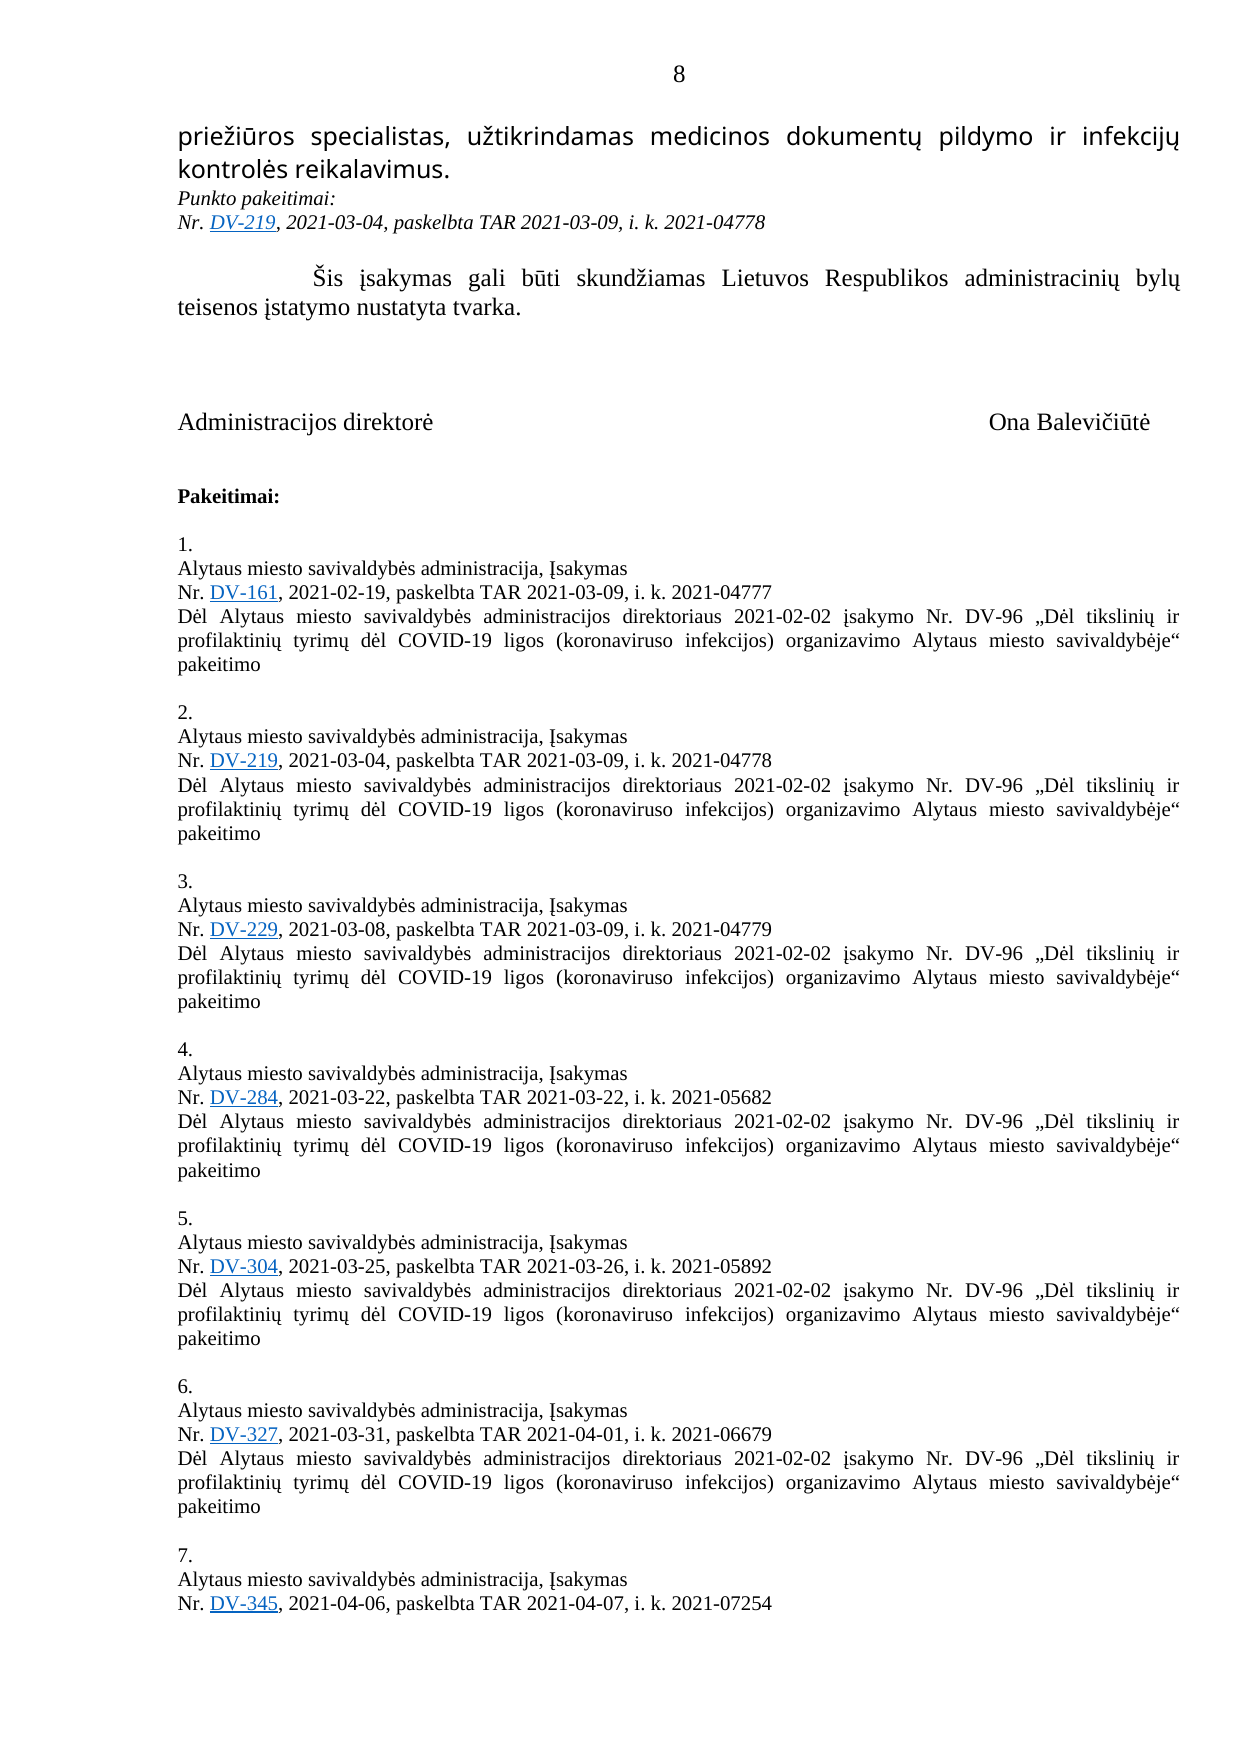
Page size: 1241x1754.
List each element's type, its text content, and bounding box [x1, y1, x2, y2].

text Alytaus miesto savivaldybės administracija, Įsakymas [177, 1567, 1181, 1591]
text 5. [177, 1206, 1181, 1230]
text Pakeitimai: [177, 484, 1181, 508]
text 3. [177, 869, 1181, 893]
text Alytaus miesto savivaldybės administracija, Įsakymas [177, 1230, 1181, 1254]
text Nr. DV-219, 2021-03-04, paskelbta TAR 2021-03-09, i. k. 2021-04778 [177, 748, 1181, 772]
text 1. [177, 532, 1181, 556]
text Dėl Alytaus miesto savivaldybės administracijos direktoriaus 2021-02-02 įsakymo Nr. DV-96 „Dėl tikslinių ir profilaktinių tyrimų dėl COVID-19 ligos (koronaviruso infekcijos) organizavimo Alytaus miesto savivaldybėje“ pakeitimo [177, 941, 1181, 1013]
text Alytaus miesto savivaldybės administracija, Įsakymas [177, 556, 1181, 580]
text 2. [177, 700, 1181, 724]
text Alytaus miesto savivaldybės administracija, Įsakymas [177, 1398, 1181, 1422]
text Nr. DV-345, 2021-04-06, paskelbta TAR 2021-04-07, i. k. 2021-07254 [177, 1591, 1181, 1615]
text Dėl Alytaus miesto savivaldybės administracijos direktoriaus 2021-02-02 įsakymo Nr. DV-96 „Dėl tikslinių ir profilaktinių tyrimų dėl COVID-19 ligos (koronaviruso infekcijos) organizavimo Alytaus miesto savivaldybėje“ pakeitimo [177, 1278, 1181, 1350]
text Nr. DV-161, 2021-02-19, paskelbta TAR 2021-03-09, i. k. 2021-04777 [177, 580, 1181, 604]
text 7. [177, 1542, 1181, 1567]
text Nr. DV-327, 2021-03-31, paskelbta TAR 2021-04-01, i. k. 2021-06679 [177, 1422, 1181, 1446]
text Šis įsakymas gali būti skundžiamas Lietuvos Respublikos administracinių bylų teisenos įstatymo nustatyta tvarka. [177, 263, 1181, 321]
text Alytaus miesto savivaldybės administracija, Įsakymas [177, 893, 1181, 917]
text Dėl Alytaus miesto savivaldybės administracijos direktoriaus 2021-02-02 įsakymo Nr. DV-96 „Dėl tikslinių ir profilaktinių tyrimų dėl COVID-19 ligos (koronaviruso infekcijos) organizavimo Alytaus miesto savivaldybėje“ pakeitimo [177, 772, 1181, 845]
text Alytaus miesto savivaldybės administracija, Įsakymas [177, 1061, 1181, 1085]
text Nr. DV-229, 2021-03-08, paskelbta TAR 2021-03-09, i. k. 2021-04779 [177, 917, 1181, 941]
text priežiūros specialistas, užtikrindamas medicinos dokumentų pildymo ir infekcijų kontrolės reikalavimus. [177, 118, 1181, 186]
text Dėl Alytaus miesto savivaldybės administracijos direktoriaus 2021-02-02 įsakymo Nr. DV-96 „Dėl tikslinių ir profilaktinių tyrimų dėl COVID-19 ligos (koronaviruso infekcijos) organizavimo Alytaus miesto savivaldybėje“ pakeitimo [177, 1109, 1181, 1182]
text Dėl Alytaus miesto savivaldybės administracijos direktoriaus 2021-02-02 įsakymo Nr. DV-96 „Dėl tikslinių ir profilaktinių tyrimų dėl COVID-19 ligos (koronaviruso infekcijos) organizavimo Alytaus miesto savivaldybėje“ pakeitimo [177, 604, 1181, 676]
text 4. [177, 1037, 1181, 1061]
text Nr. DV-304, 2021-03-25, paskelbta TAR 2021-03-26, i. k. 2021-05892 [177, 1254, 1181, 1278]
text Dėl Alytaus miesto savivaldybės administracijos direktoriaus 2021-02-02 įsakymo Nr. DV-96 „Dėl tikslinių ir profilaktinių tyrimų dėl COVID-19 ligos (koronaviruso infekcijos) organizavimo Alytaus miesto savivaldybėje“ pakeitimo [177, 1446, 1181, 1518]
text Nr. DV-284, 2021-03-22, paskelbta TAR 2021-03-22, i. k. 2021-05682 [177, 1085, 1181, 1109]
text Punkto pakeitimai: [177, 186, 1181, 210]
text Administracijos direktorė Ona Balevičiūtė [177, 407, 1181, 436]
text 6. [177, 1374, 1181, 1398]
text Alytaus miesto savivaldybės administracija, Įsakymas [177, 724, 1181, 748]
text Nr. DV-219, 2021-03-04, paskelbta TAR 2021-03-09, i. k. 2021-04778 [177, 210, 1181, 234]
